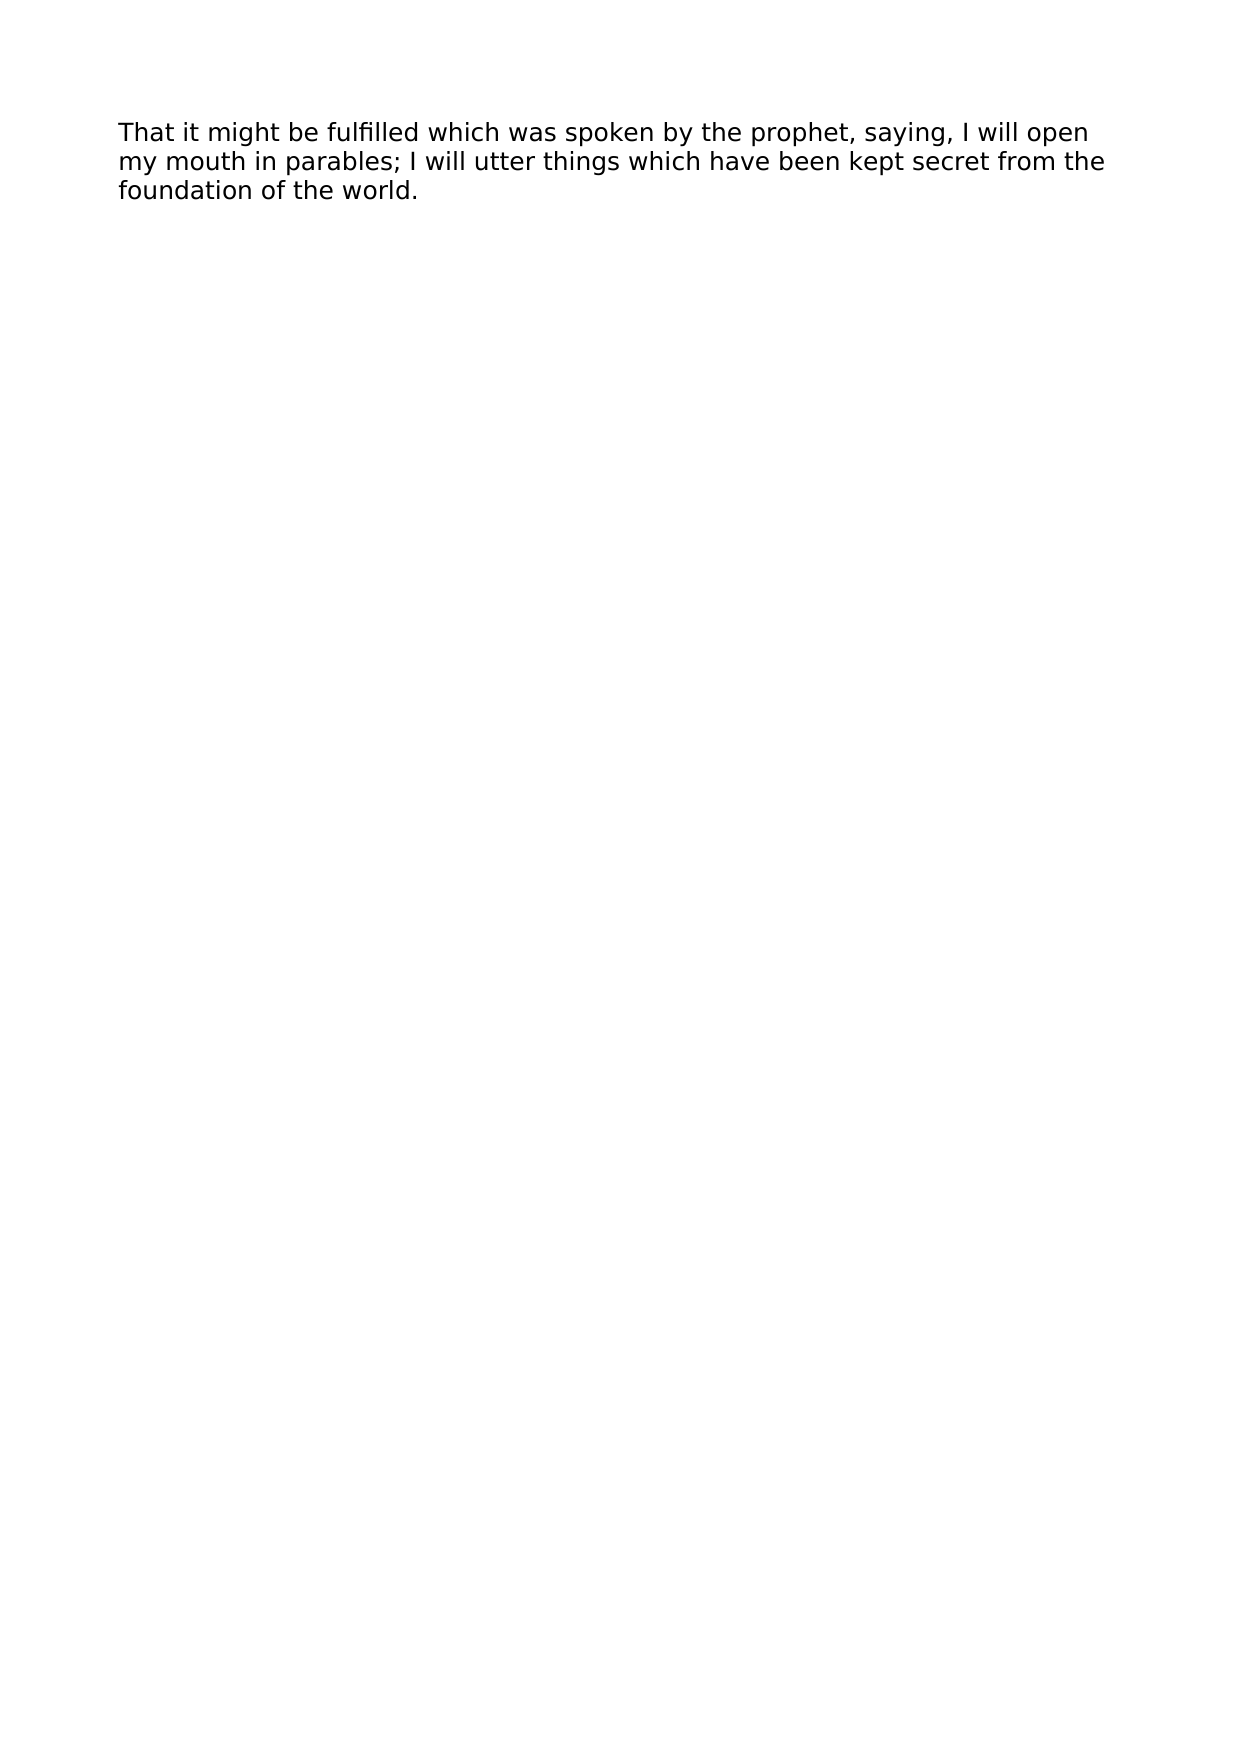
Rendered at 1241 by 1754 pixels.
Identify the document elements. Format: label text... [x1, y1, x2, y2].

text That it might be fulfilled which was spoken by the prophet, saying, I will open my mouth in parables; I will utter things which have been kept secret from the foundation of the world. [118, 118, 1122, 206]
